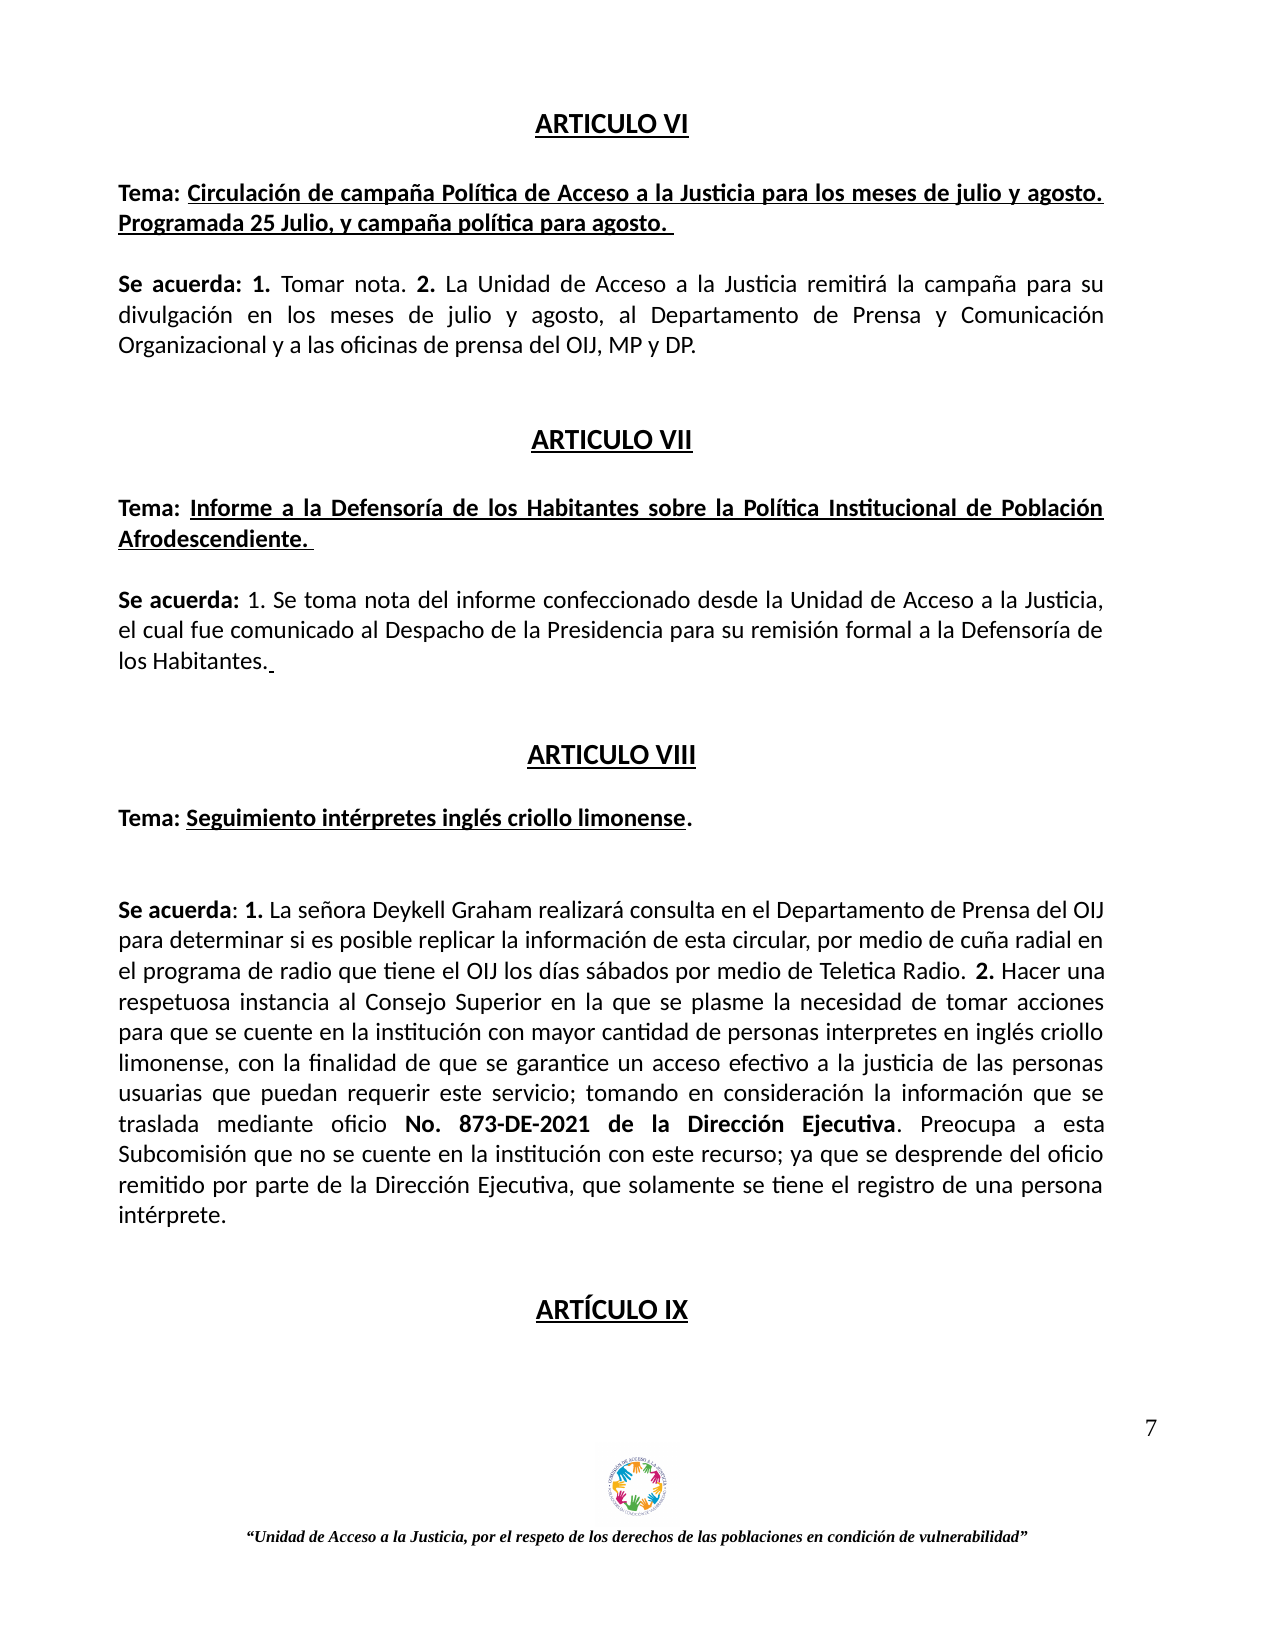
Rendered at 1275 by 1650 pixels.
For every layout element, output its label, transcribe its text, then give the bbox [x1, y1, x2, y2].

text ARTICULO VIII [118, 736, 1105, 772]
text ARTICULO VII [118, 421, 1105, 457]
text Se acuerda: 1. Tomar nota. 2. La Unidad de Acceso a la Justicia remitirá la campaña para su divulgación en los meses de julio y agosto, al Departamento de Prensa y Comunicación Organizacional y a las oficinas de prensa del OIJ, MP y DP. [118, 268, 1105, 360]
text Se acuerda: 1. Se toma nota del informe confeccionado desde la Unidad de Acceso a la Justicia, el cual fue comunicado al Despacho de la Presidencia para su remisión formal a la Defensoría de los Habitantes. [118, 584, 1105, 675]
text Se acuerda: 1. La señora Deykell Graham realizará consulta en el Departamento de Prensa del OIJ para determinar si es posible replicar la información de esta circular, por medio de cuña radial en el programa de radio que tiene el OIJ los días sábados por medio de Teletica Radio. 2. Hacer una respetuosa instancia al Consejo Superior en la que se plasme la necesidad de tomar acciones para que se cuente en la institución con mayor cantidad de personas interpretes en inglés criollo limonense, con la finalidad de que se garantice un acceso efectivo a la justicia de las personas usuarias que puedan requerir este servicio; tomando en consideración la información que se traslada mediante oficio No. 873-DE-2021 de la Dirección Ejecutiva. Preocupa a esta Subcomisión que no se cuente en la institución con este recurso; ya que se desprende del oficio remitido por parte de la Dirección Ejecutiva, que solamente se tiene el registro de una persona intérprete. [118, 894, 1105, 1230]
text Tema: Seguimiento intérpretes inglés criollo limonense. [118, 802, 1105, 833]
text ARTICULO VI [118, 106, 1105, 141]
text Tema: Informe a la Defensoría de los Habitantes sobre la Política Institucional de Población Afrodescendiente. [118, 492, 1105, 553]
text Tema: Circulación de campaña Política de Acceso a la Justicia para los meses de julio y agosto. Programada 25 Julio, y campaña política para agosto. [118, 177, 1105, 238]
text ARTÍCULO IX [118, 1291, 1105, 1326]
